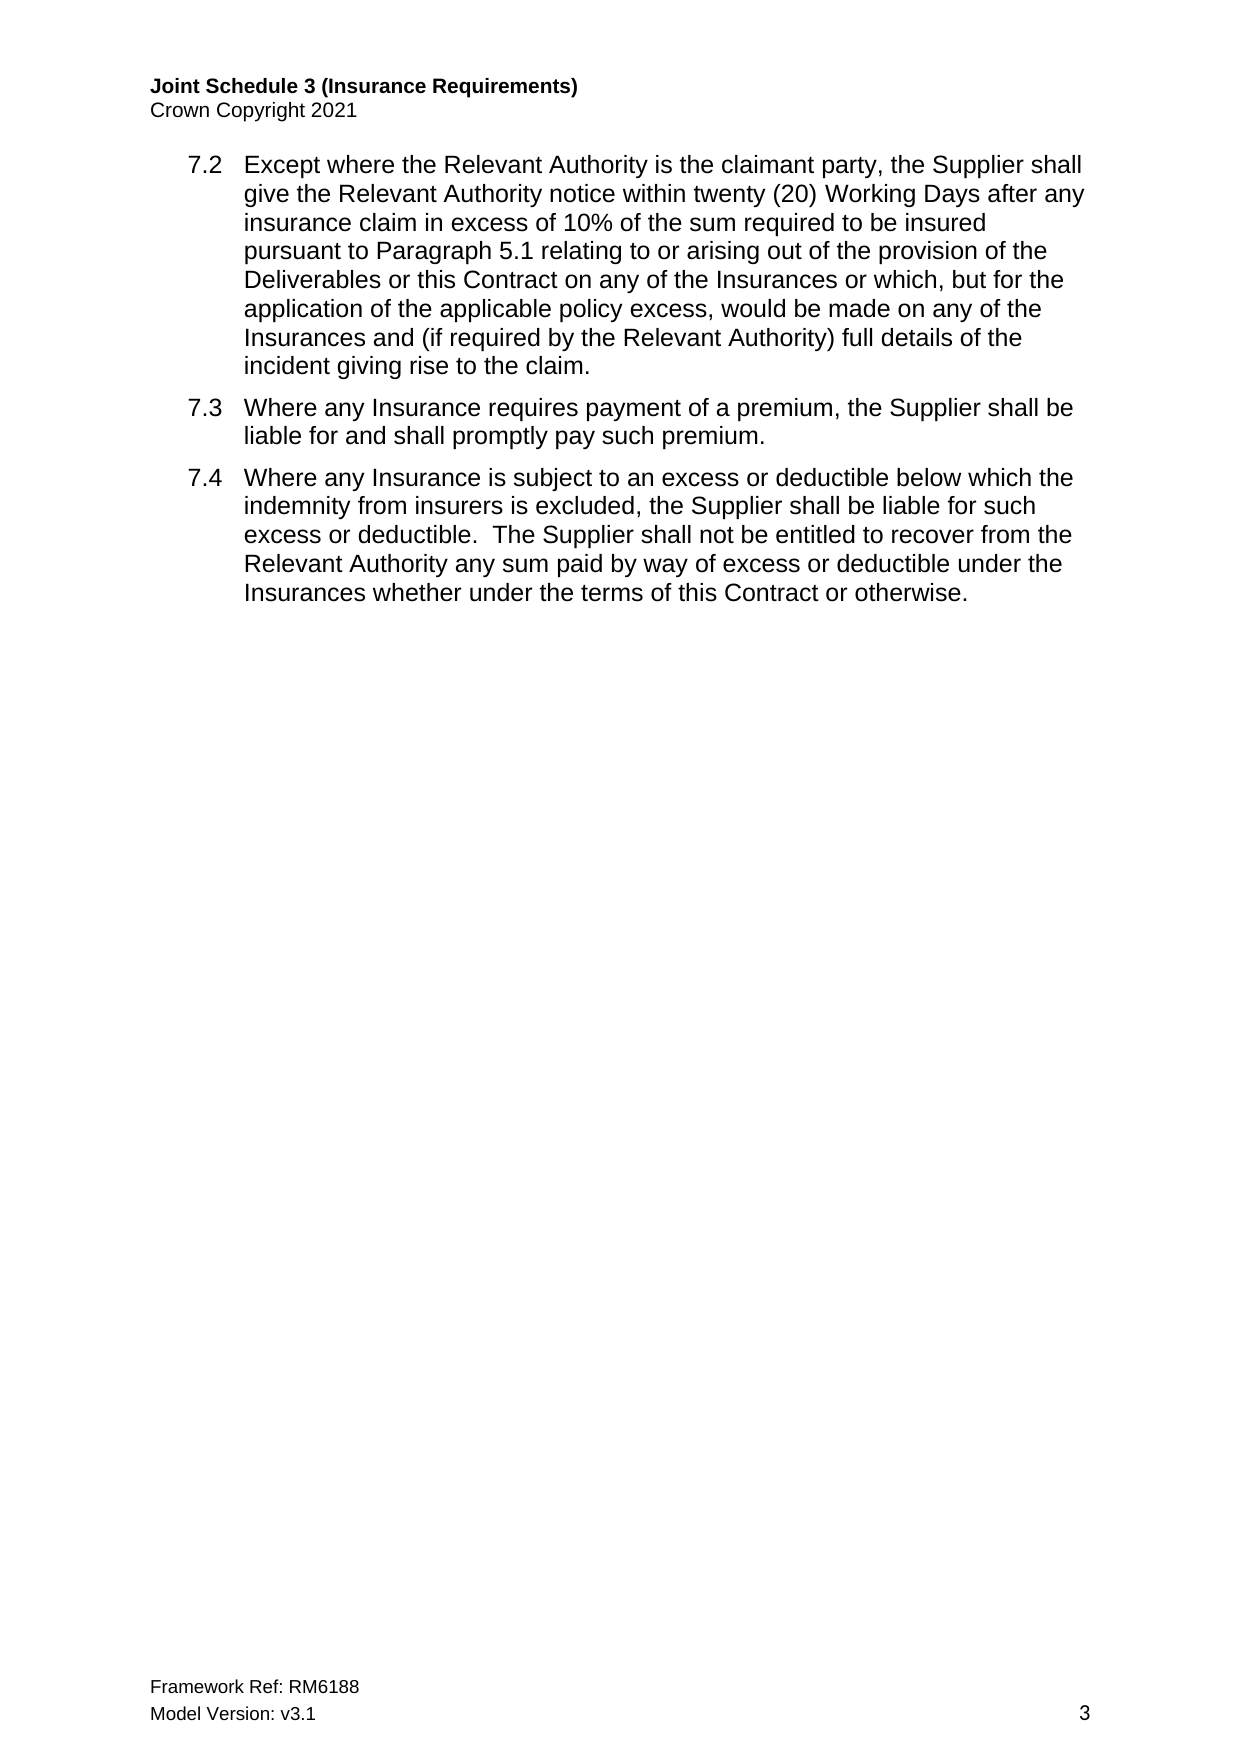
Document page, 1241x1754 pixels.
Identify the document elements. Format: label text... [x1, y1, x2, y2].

list Where any Insurance requires payment of a premium, the Supplier shall be liable for and shall promptly pay such premium. [187, 392, 1090, 450]
list Except where the Relevant Authority is the claimant party, the Supplier shall give the Relevant Authority notice within twenty (20) Working Days after any insurance claim in excess of 10% of the sum required to be insured pursuant to Paragraph 5.1 relating to or arising out of the provision of the Deliverables or this Contract on any of the Insurances or which, but for the application of the applicable policy excess, would be made on any of the Insurances and (if required by the Relevant Authority) full details of the incident giving rise to the claim. [187, 150, 1090, 380]
list Where any Insurance is subject to an excess or deductible below which the indemnity from insurers is excluded, the Supplier shall be liable for such excess or deductible. The Supplier shall not be entitled to recover from the Relevant Authority any sum paid by way of excess or deductible under the Insurances whether under the terms of this Contract or otherwise. [187, 462, 1090, 606]
